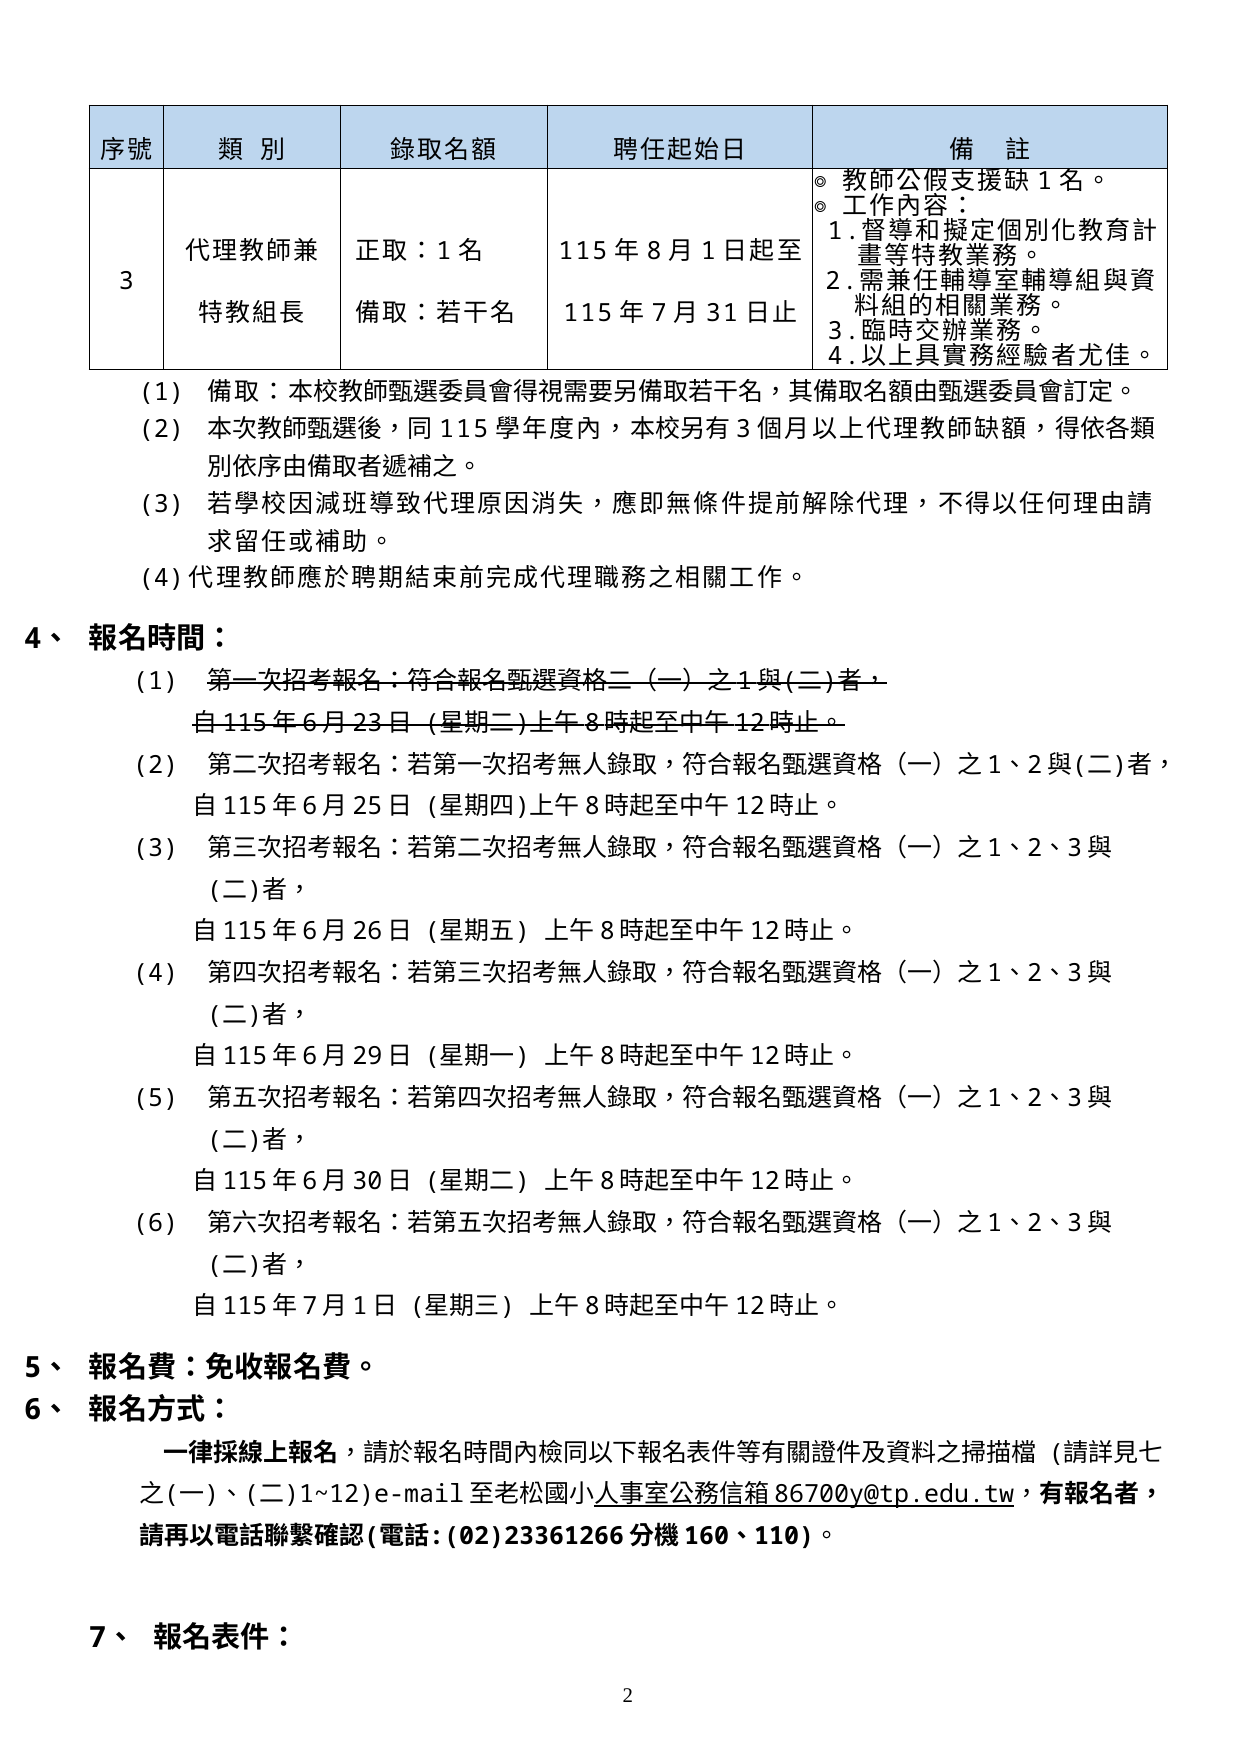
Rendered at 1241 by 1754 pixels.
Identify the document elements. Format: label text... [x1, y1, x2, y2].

list 第一次招考報名：符合報名甄選資格二（一）之1與(二)者， [133, 656, 1167, 698]
list 報名方式： [24, 1386, 1167, 1428]
table_cell 代理教師兼 特教組長 [164, 169, 340, 369]
table_header 錄取名額 [341, 106, 547, 168]
text 自115年6月23日 (星期二)上午8時起至中午12時止。 [192, 698, 1167, 740]
text 自115年6月25日 (星期四)上午8時起至中午12時止。 [192, 781, 1167, 823]
text 自115年6月26日 (星期五) 上午8時起至中午12時止。 [192, 906, 1167, 948]
list 本次教師甄選後，同115學年度內，本校另有3個月以上代理教師缺額，得依各類別依序由備取者遞補之。 [139, 408, 1167, 483]
list 第六次招考報名：若第五次招考無人錄取，符合報名甄選資格（一）之1、2、3與(二)者， [133, 1198, 1167, 1281]
list 報名費：免收報名費。 [24, 1323, 1167, 1386]
text 自115年6月30日 (星期二) 上午8時起至中午12時止。 [192, 1156, 1167, 1198]
list 第四次招考報名：若第三次招考無人錄取，符合報名甄選資格（一）之1、2、3與(二)者， [133, 948, 1167, 1031]
table_header 備 註 [813, 106, 1167, 168]
list 報名表件： [89, 1613, 1167, 1656]
list 第三次招考報名：若第二次招考無人錄取，符合報名甄選資格（一）之1、2、3與(二)者， [133, 823, 1167, 906]
list 代理教師應於聘期結束前完成代理職務之相關工作。 [139, 558, 1167, 594]
list 備取：本校教師甄選委員會得視需要另備取若干名，其備取名額由甄選委員會訂定。 [139, 370, 1152, 408]
table_cell 教師公假支援缺1名。 工作內容： 1.督導和擬定個別化教育計畫等特教業務。 2.需兼任輔導室輔導組與資料組的相關業務。 3.臨時交辦業務。 4.以上具實務經驗者尤佳。 [813, 169, 1167, 369]
list 若學校因減班導致代理原因消失，應即無條件提前解除代理，不得以任何理由請求留任或補助。 [139, 483, 1167, 558]
text 一律採線上報名，請於報名時間內檢同以下報名表件等有關證件及資料之掃描檔 (請詳見七之(一)、(二)1~12)e-mail至老松國小人事室公務信箱86700y@tp.edu.tw，有報名者，請再以電話聯繫確認(電話:(02)23361266分機160、110)。 [139, 1428, 1167, 1553]
table_cell 115年8月1日起至 115年7月31日止 [548, 169, 812, 369]
table_header 聘任起始日 [548, 106, 812, 168]
list 第五次招考報名：若第四次招考無人錄取，符合報名甄選資格（一）之1、2、3與(二)者， [133, 1073, 1167, 1156]
text 自115年7月1日 (星期三) 上午8時起至中午12時止。 [192, 1281, 1167, 1323]
table_header 序號 [90, 106, 163, 168]
text 自115年6月29日 (星期一) 上午8時起至中午12時止。 [192, 1031, 1167, 1073]
table_cell 正取：1名 備取：若干名 [341, 169, 547, 369]
table_header 類 別 [164, 106, 340, 168]
list 第二次招考報名：若第一次招考無人錄取，符合報名甄選資格（一）之1、2與(二)者， [133, 740, 1167, 781]
list 報名時間： [24, 594, 1167, 656]
table_cell 3 [90, 169, 163, 369]
